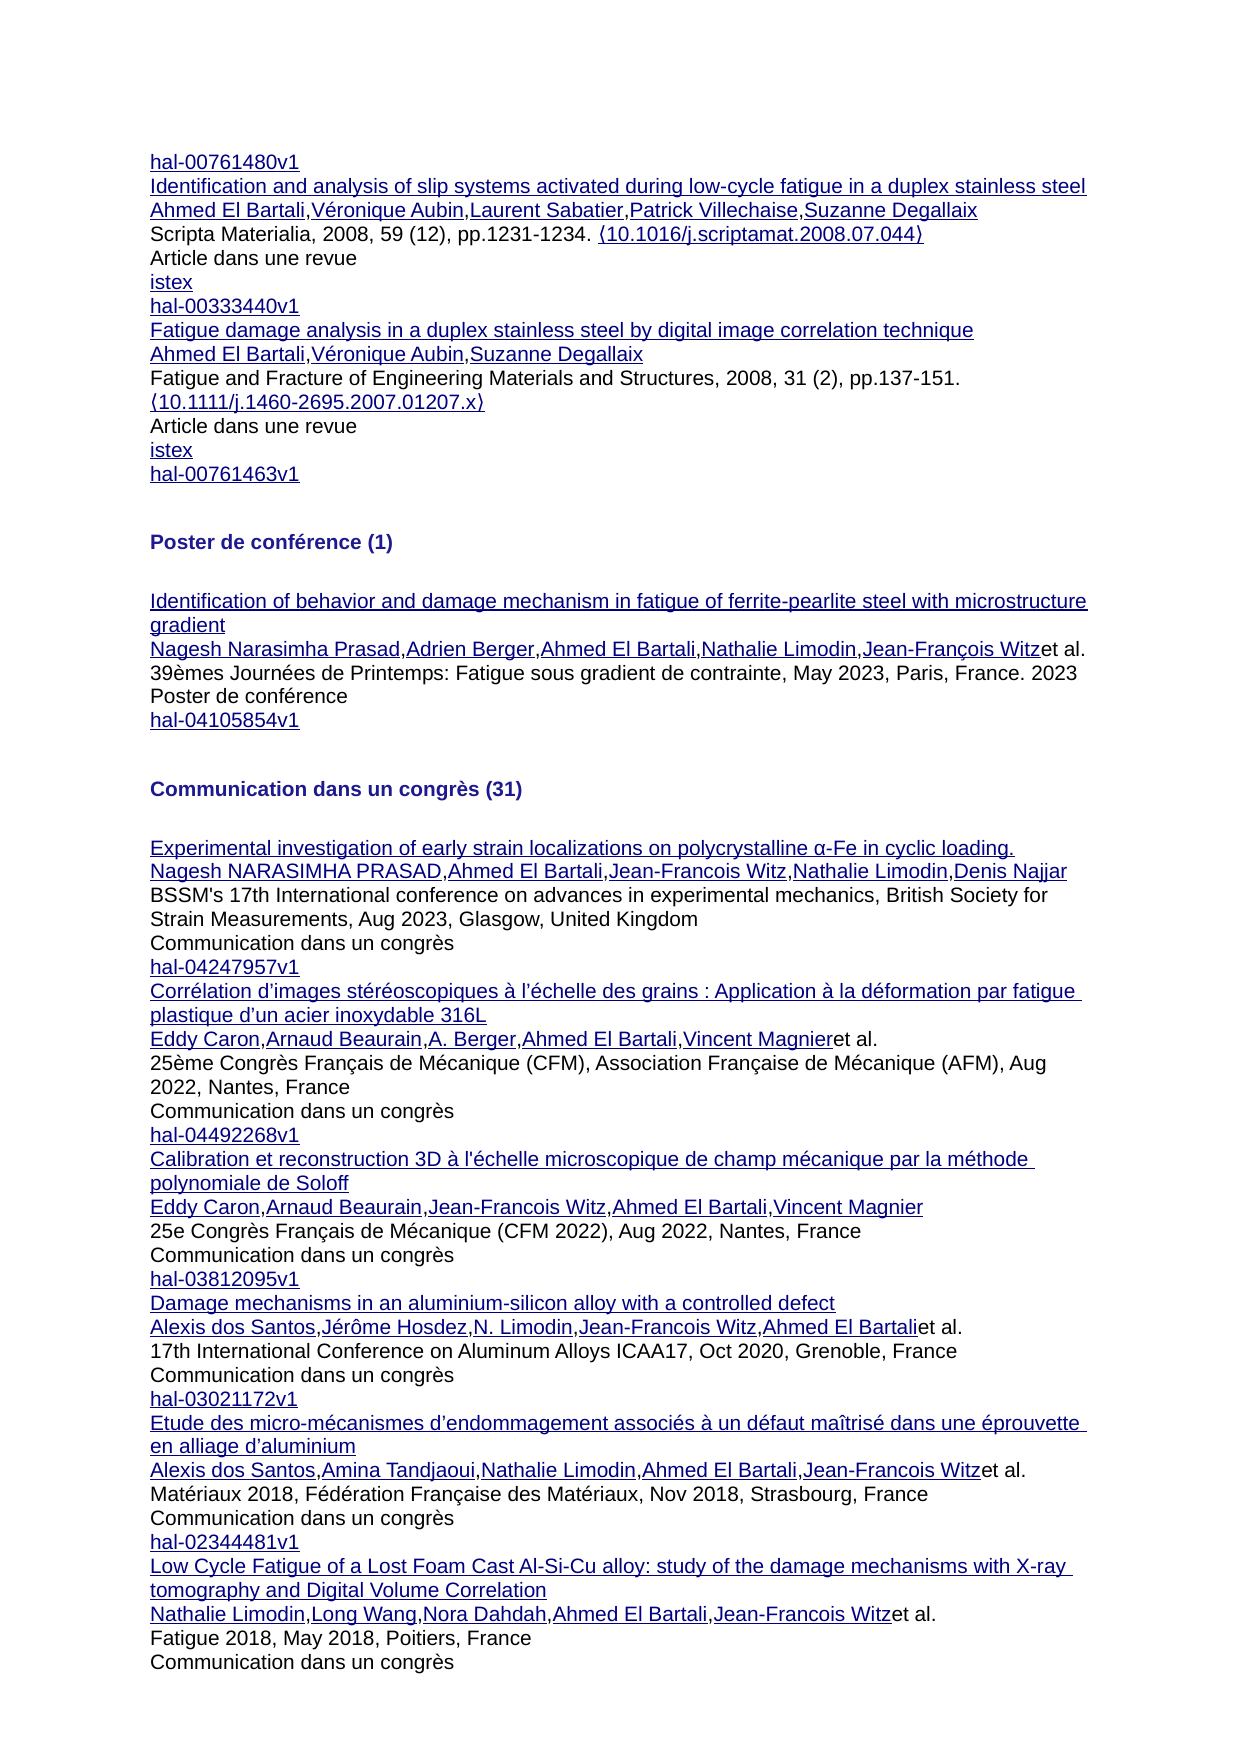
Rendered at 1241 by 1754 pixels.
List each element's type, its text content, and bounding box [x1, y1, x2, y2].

table_header Identification of behavior and damage mechanism in fatigue of ferrite-pearlite steel with microstructure gradient Nagesh Narasimha Prasad,Adrien Berger,Ahmed El Bartali,Nathalie Limodin,Jean-François Witzet al. 39èmes Journées de Printemps: Fatigue sous gradient de contrainte, May 2023, Paris, France. 2023 Poster de conférence hal-04105854v1 [150, 589, 1090, 732]
subtitle Communication dans un congrès (31) [150, 777, 1090, 801]
table_cell Damage mechanisms in an aluminium-silicon alloy with a controlled defect Alexis dos Santos,Jérôme Hosdez,N. Limodin,Jean-Francois Witz,Ahmed El Bartaliet al. 17th International Conference on Aluminum Alloys ICAA17, Oct 2020, Grenoble, France Communication dans un congrès hal-03021172v1 [150, 1291, 1090, 1410]
table_cell Fatigue damage analysis in a duplex stainless steel by digital image correlation technique Ahmed El Bartali,Véronique Aubin,Suzanne Degallaix Fatigue and Fracture of Engineering Materials and Structures, 2008, 31 (2), pp.137-151. ⟨10.1111/j.1460-2695.2007.01207.x⟩ Article dans une revue istex hal-00761463v1 [150, 318, 1090, 485]
table_cell Identification and analysis of slip systems activated during low-cycle fatigue in a duplex stainless steel Ahmed El Bartali,Véronique Aubin,Laurent Sabatier,Patrick Villechaise,Suzanne Degallaix Scripta Materialia, 2008, 59 (12), pp.1231-1234. ⟨10.1016/j.scriptamat.2008.07.044⟩ Article dans une revue istex hal-00333440v1 [150, 174, 1090, 318]
table_cell Corrélation d’images stéréoscopiques à l’échelle des grains : Application à la déformation par fatigue plastique d’un acier inoxydable 316L Eddy Caron,Arnaud Beaurain,A. Berger,Ahmed El Bartali,Vincent Magnieret al. 25ème Congrès Français de Mécanique (CFM), Association Française de Mécanique (AFM), Aug 2022, Nantes, France Communication dans un congrès hal-04492268v1 [150, 979, 1090, 1147]
table_cell Low Cycle Fatigue of a Lost Foam Cast Al-Si-Cu alloy: study of the damage mechanisms with X-ray tomography and Digital Volume Correlation Nathalie Limodin,Long Wang,Nora Dahdah,Ahmed El Bartali,Jean-Francois Witzet al. Fatigue 2018, May 2018, Poitiers, France Communication dans un congrès [150, 1554, 1090, 1674]
table_cell Calibration et reconstruction 3D à l'échelle microscopique de champ mécanique par la méthode polynomiale de Soloff Eddy Caron,Arnaud Beaurain,Jean-Francois Witz,Ahmed El Bartali,Vincent Magnier 25e Congrès Français de Mécanique (CFM 2022), Aug 2022, Nantes, France Communication dans un congrès hal-03812095v1 [150, 1147, 1090, 1291]
table_cell Etude des micro-mécanismes d’endommagement associés à un défaut maîtrisé dans une éprouvette en alliage d’aluminium Alexis dos Santos,Amina Tandjaoui,Nathalie Limodin,Ahmed El Bartali,Jean-Francois Witzet al. Matériaux 2018, Fédération Française des Matériaux, Nov 2018, Strasbourg, France Communication dans un congrès hal-02344481v1 [150, 1410, 1090, 1554]
table_cell hal-00761480v1 [150, 150, 1090, 174]
table_header Experimental investigation of early strain localizations on polycrystalline α-Fe in cyclic loading. Nagesh NARASIMHA PRASAD,Ahmed El Bartali,Jean-Francois Witz,Nathalie Limodin,Denis Najjar BSSM's 17th International conference on advances in experimental mechanics, British Society for Strain Measurements, Aug 2023, Glasgow, United Kingdom Communication dans un congrès hal-04247957v1 [150, 835, 1090, 979]
subtitle Poster de conférence (1) [150, 530, 1090, 554]
